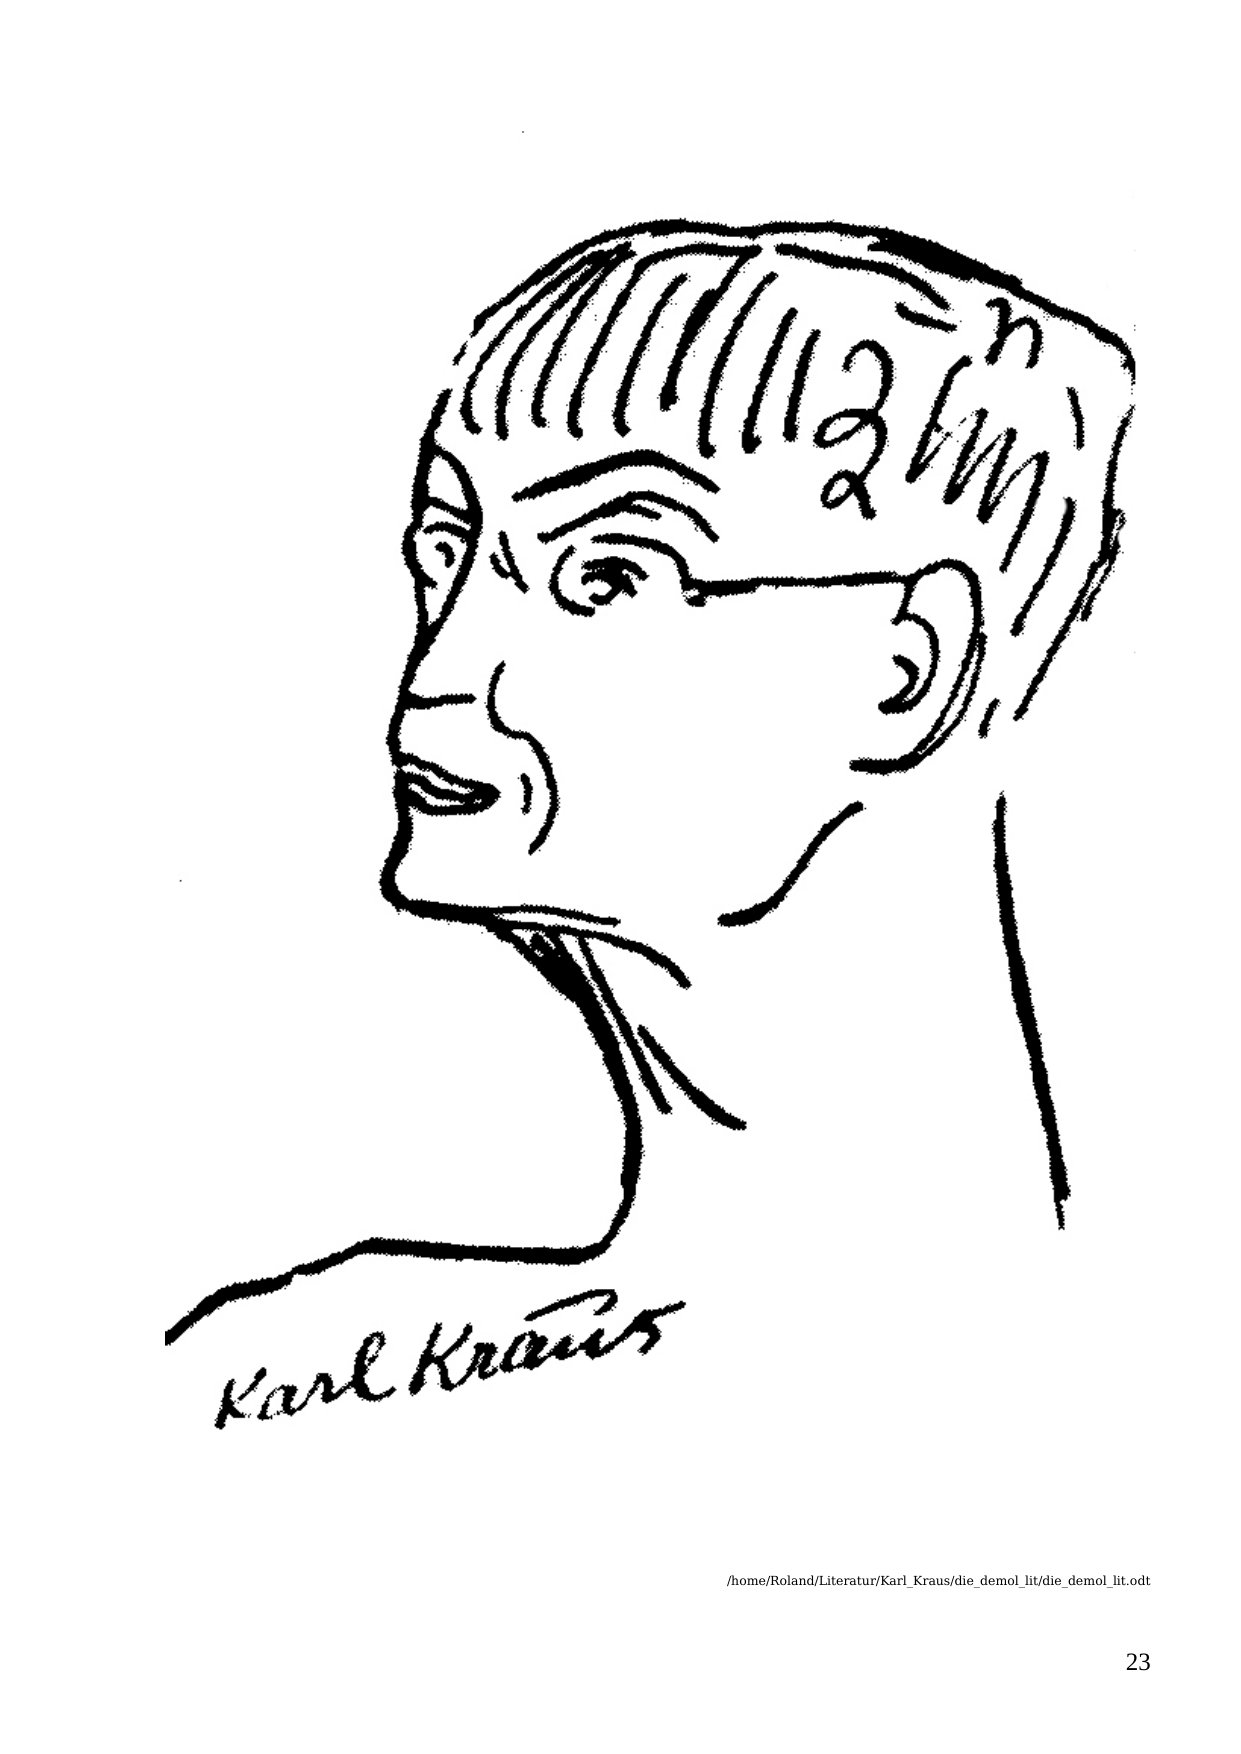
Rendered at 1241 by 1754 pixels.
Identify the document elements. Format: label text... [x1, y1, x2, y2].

picture [165, 130, 1136, 1528]
text /home/Roland/Literatur/Karl_Kraus/die_demol_lit/die_demol_lit.odt [150, 1559, 1151, 1589]
